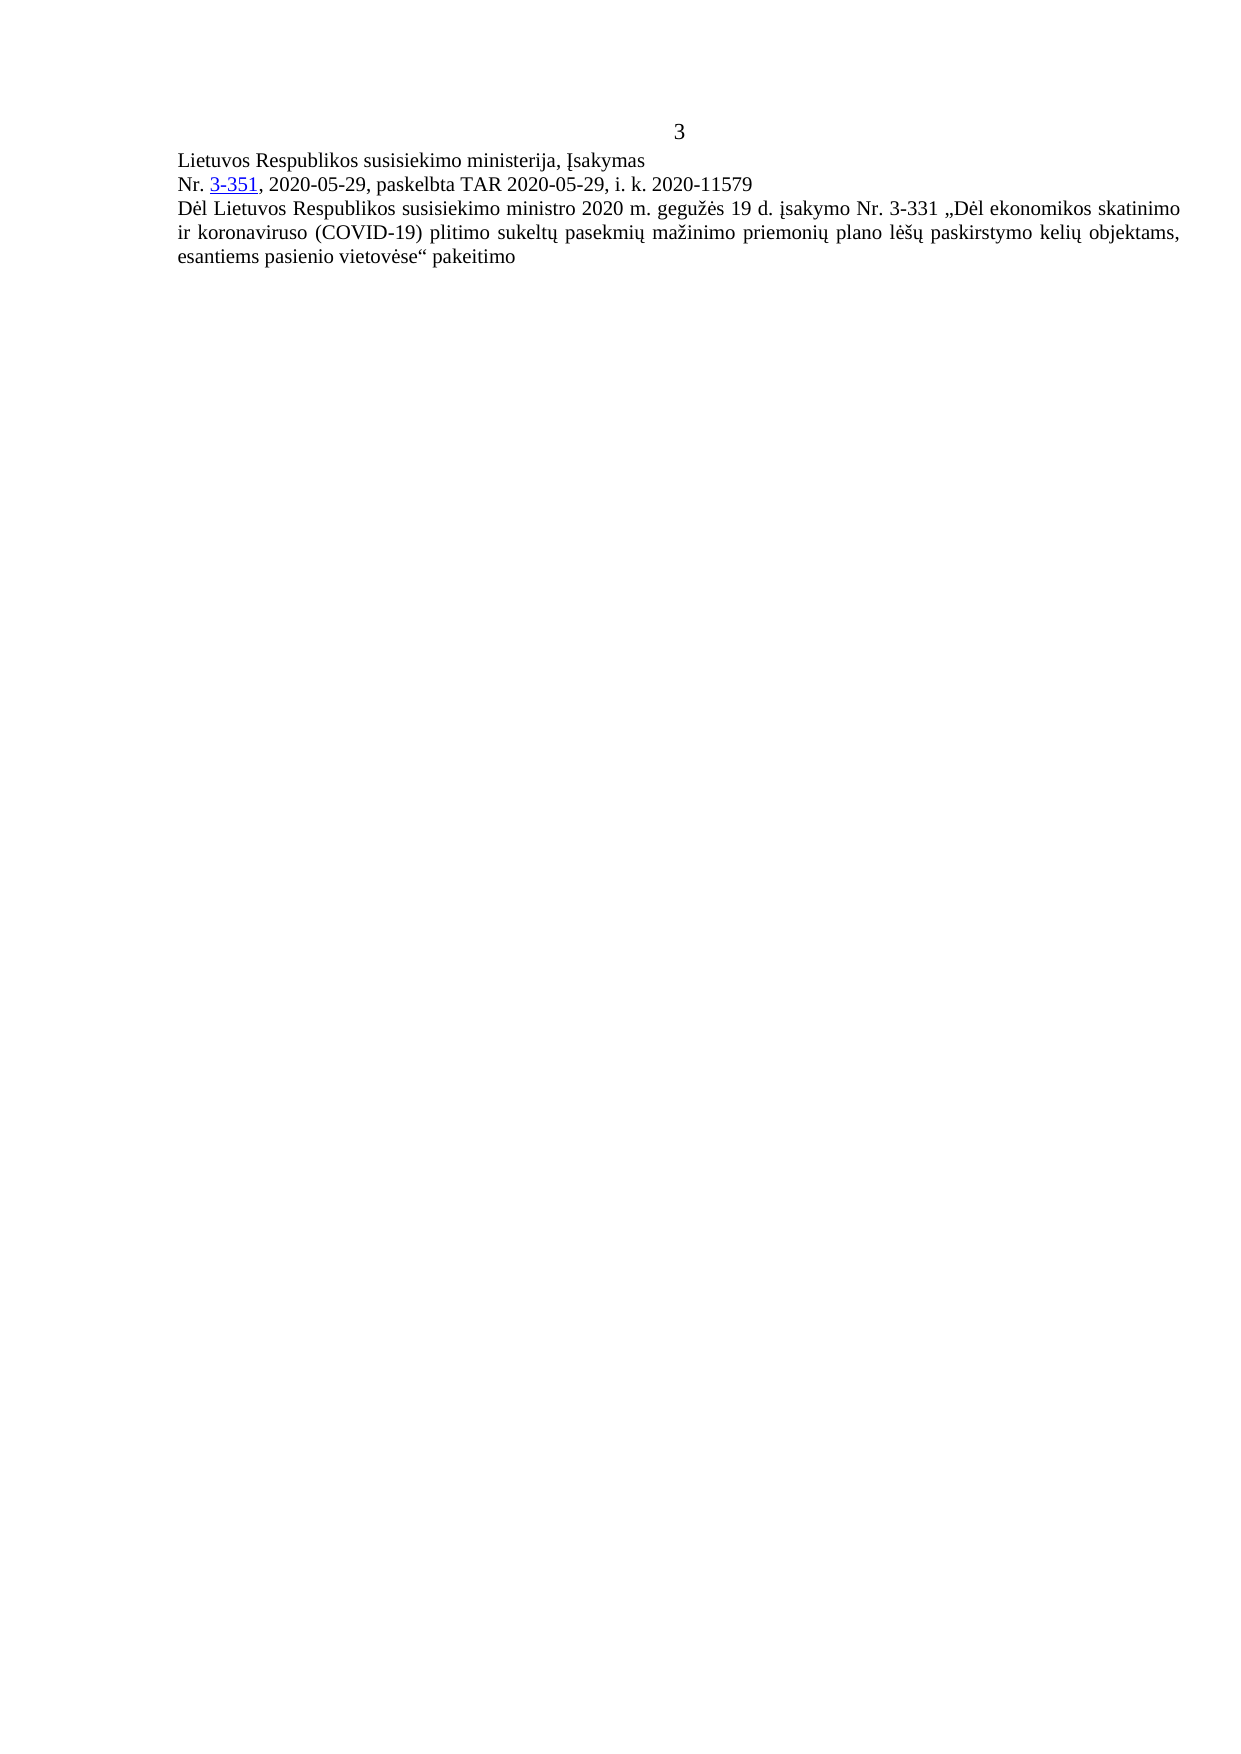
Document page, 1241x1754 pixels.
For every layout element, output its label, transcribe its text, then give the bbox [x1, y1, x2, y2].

text Dėl Lietuvos Respublikos susisiekimo ministro 2020 m. gegužės 19 d. įsakymo Nr. 3-331 „Dėl ekonomikos skatinimo ir koronaviruso (COVID-19) plitimo sukeltų pasekmių mažinimo priemonių plano lėšų paskirstymo kelių objektams, esantiems pasienio vietovėse“ pakeitimo [177, 196, 1181, 268]
text Nr. 3-351, 2020-05-29, paskelbta TAR 2020-05-29, i. k. 2020-11579 [177, 172, 1181, 196]
text Lietuvos Respublikos susisiekimo ministerija, Įsakymas [177, 148, 1181, 172]
